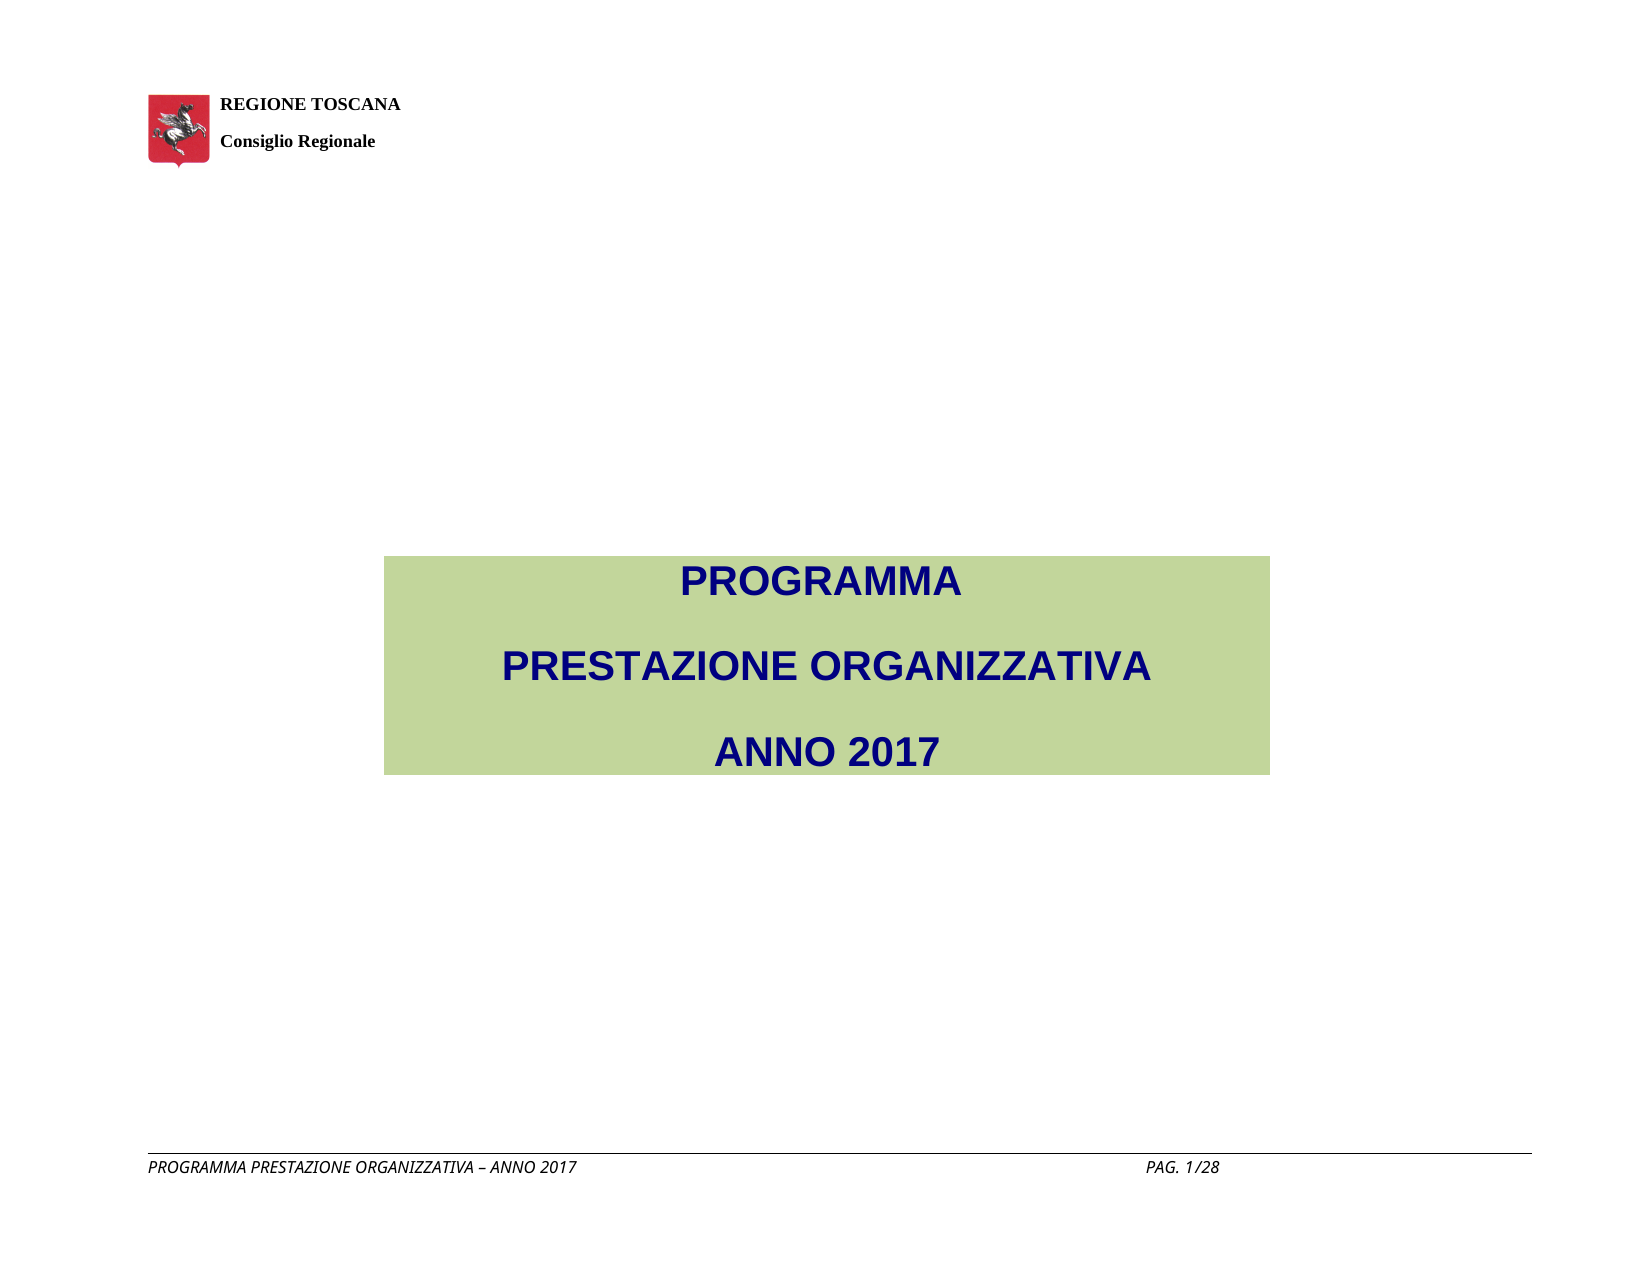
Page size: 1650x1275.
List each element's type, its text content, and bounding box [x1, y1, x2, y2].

text ANNO 2017 [384, 727, 1270, 775]
text PROGRAMMA [384, 556, 1270, 604]
text PRESTAZIONE ORGANIZZATIVA [384, 642, 1270, 689]
